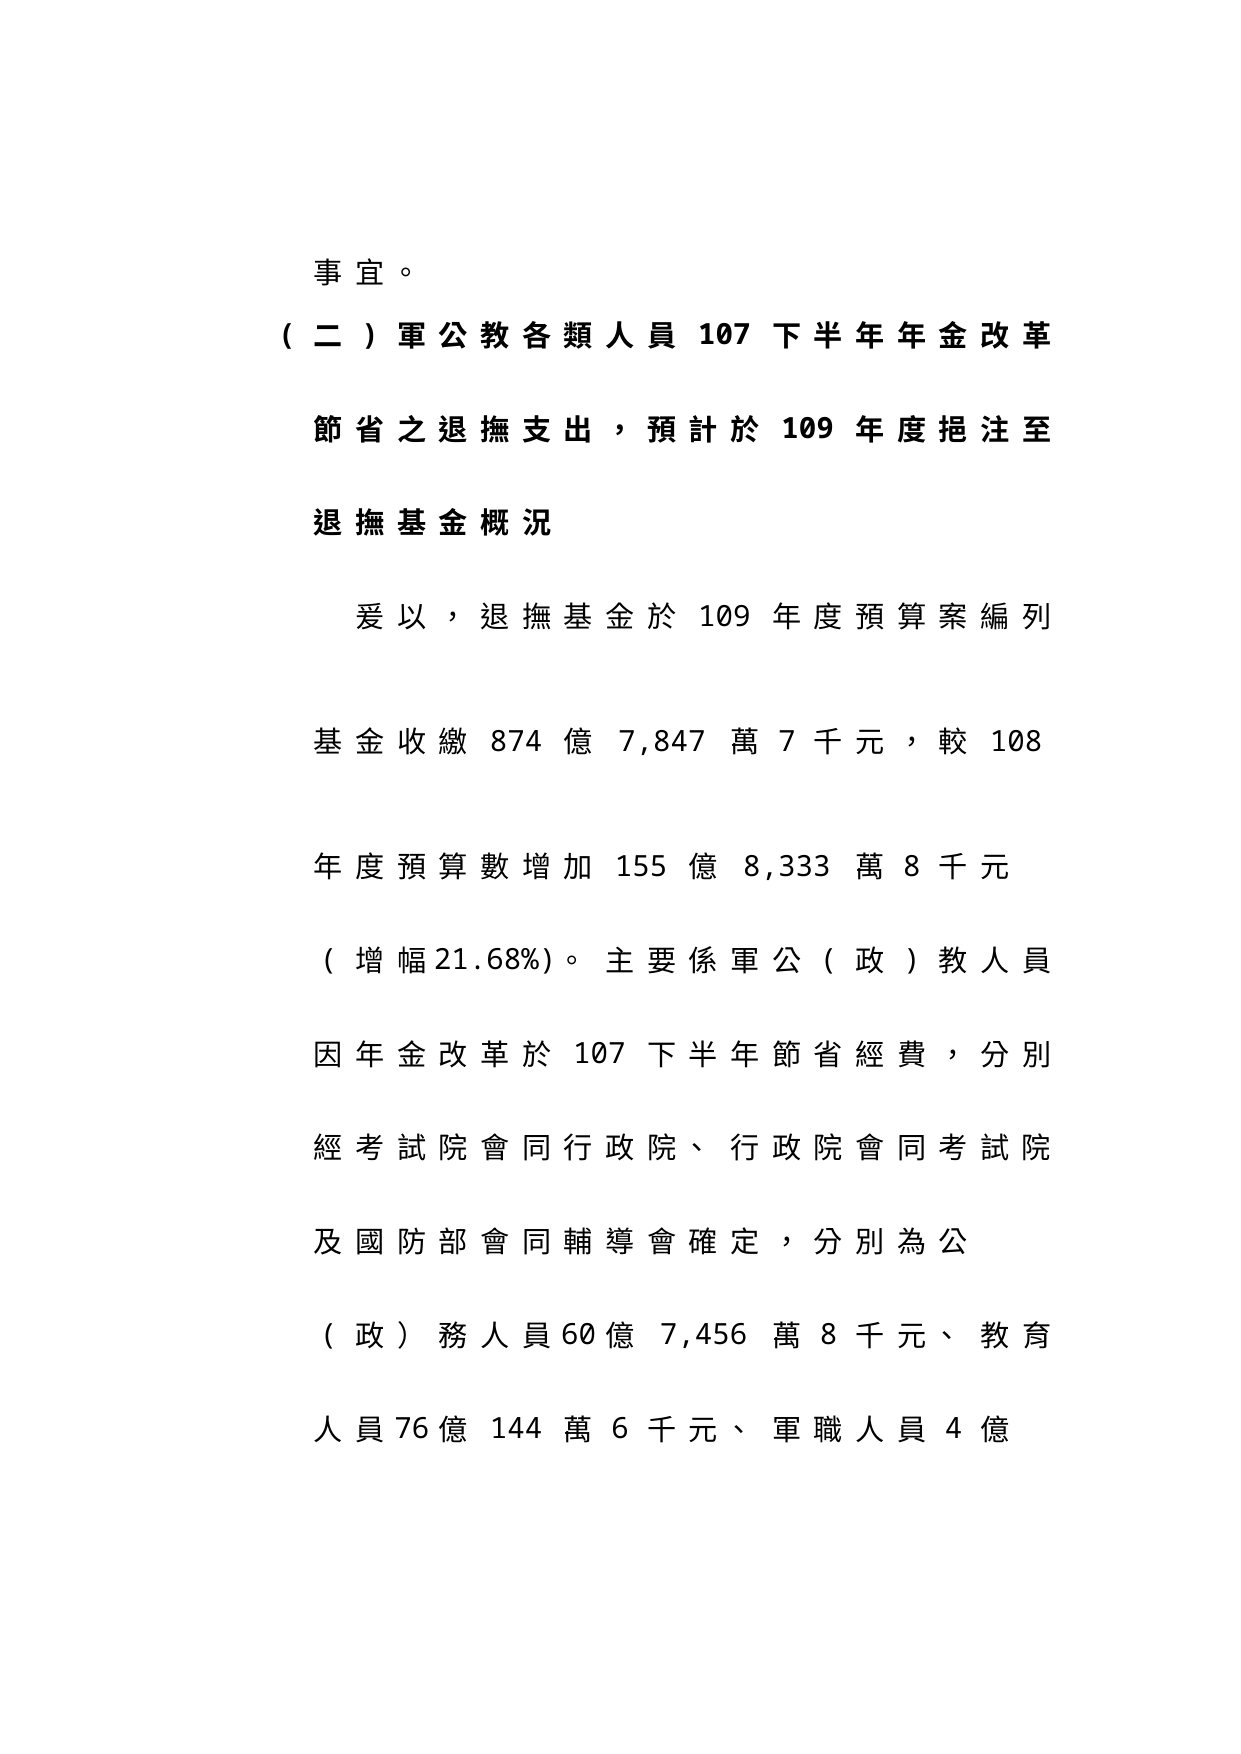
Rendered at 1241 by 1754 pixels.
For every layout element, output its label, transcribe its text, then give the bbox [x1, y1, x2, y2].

text 事宜。 [271, 229, 1057, 292]
text 爰以，退撫基金於109年度預算案編列基金收繳874億7,847萬7千元，較108年度預算數增加155億8,333萬8千元(增幅21.68%)。主要係軍公(政)教人員因年金改革於107下半年節省經費，分別經考試院會同行政院、行政院會同考試院及國防部會同輔導會確定，分別為公(政）務人員60億7,456萬8千元、教育人員76億144萬6千元、軍職人員4億 [271, 542, 1057, 1479]
text (二)軍公教各類人員107下半年年金改革節省之退撫支出，預計於109年度挹注至退撫基金概況 [241, 292, 1057, 542]
